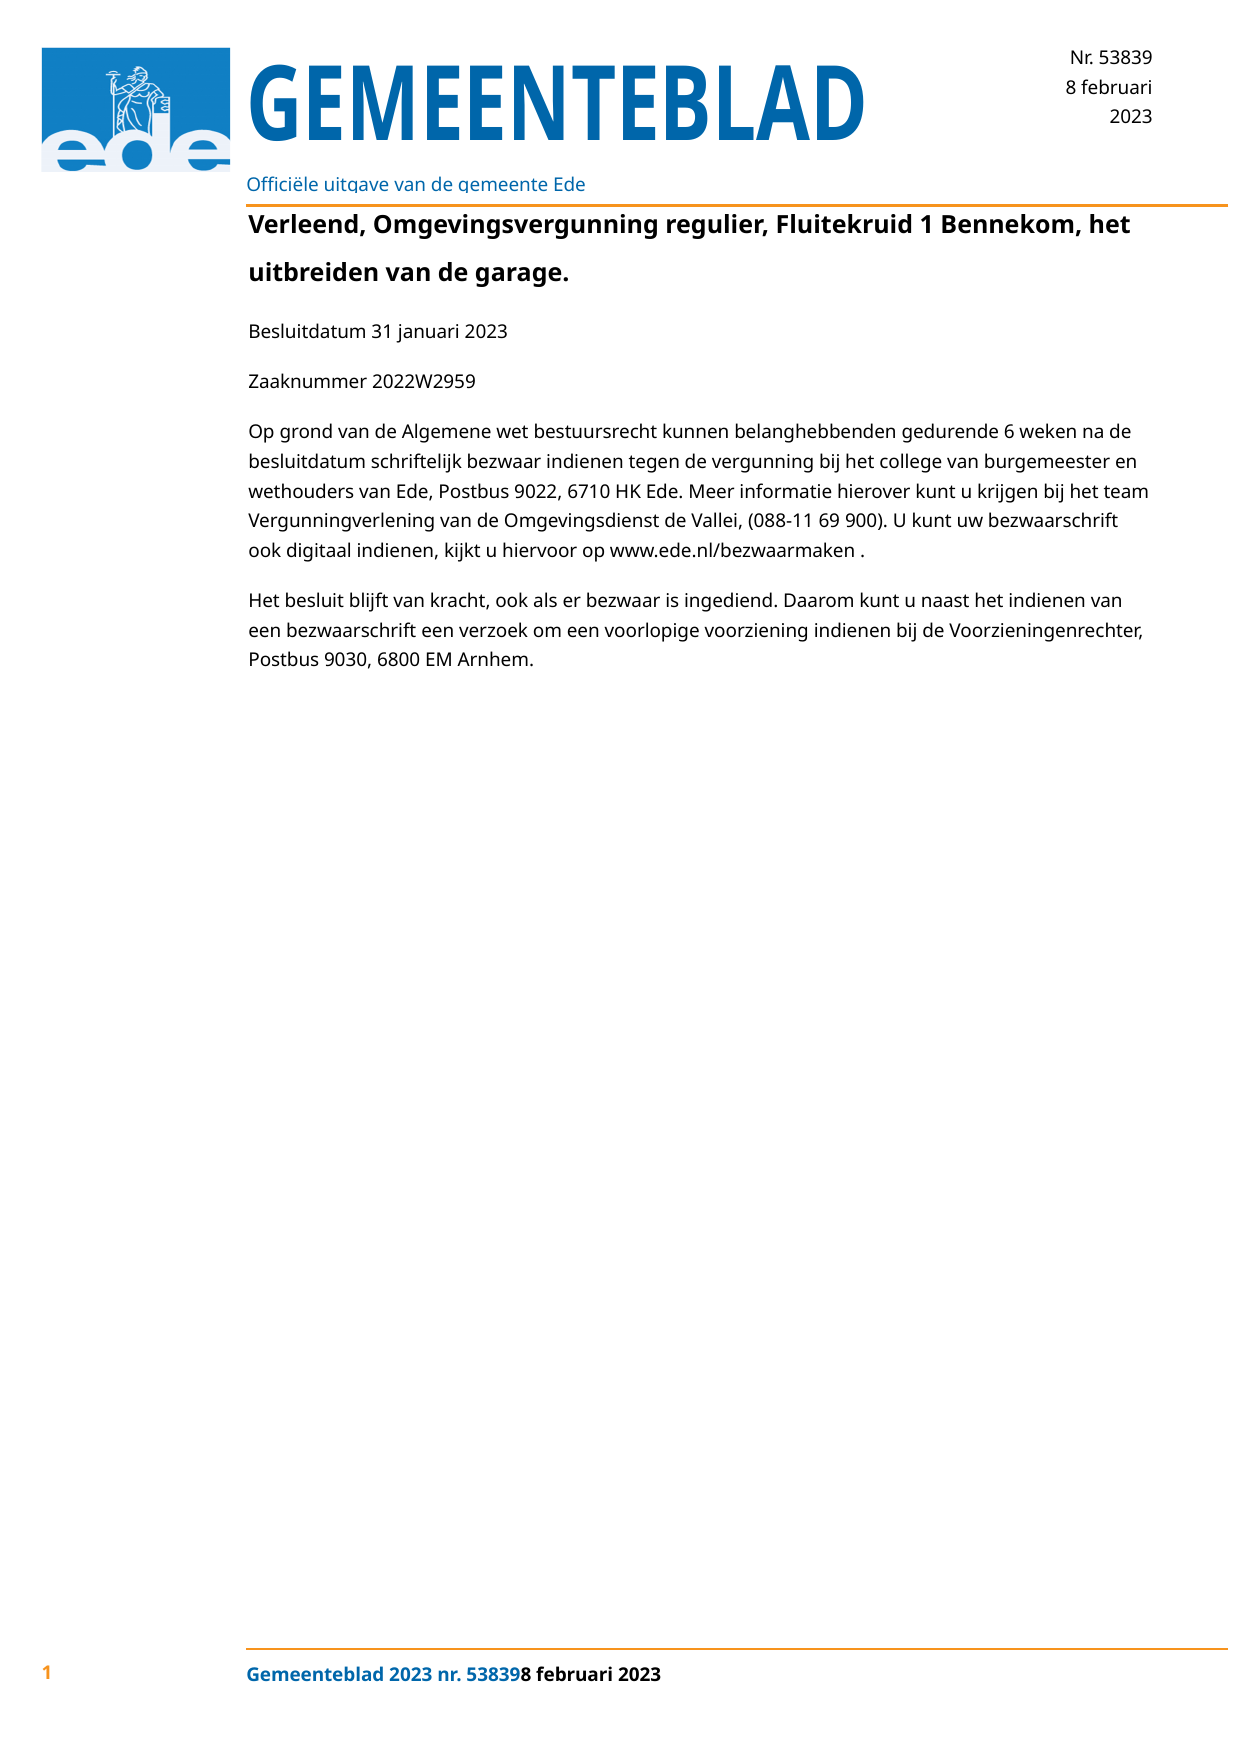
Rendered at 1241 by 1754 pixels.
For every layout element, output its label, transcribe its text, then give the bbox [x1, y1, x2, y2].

text Zaaknummer 2022W2959 [248, 368, 1152, 394]
text Het besluit blijft van kracht, ook als er bezwaar is ingediend. Daarom kunt u naast het indienen van een bezwaarschrift een verzoek om een voorlopige voorziening indienen bij de Voorzieningenrechter, Postbus 9030, 6800 EM Arnhem. [248, 587, 1152, 672]
text Verleend, Omgevingsvergunning regulier, Fluitekruid 1 Bennekom, het uitbreiden van de garage. [248, 207, 1152, 288]
text Op grond van de Algemene wet bestuursrecht kunnen belanghebbenden gedurende 6 weken na de besluitdatum schriftelijk bezwaar indienen tegen de vergunning bij het college van burgemeester en wethouders van Ede, Postbus 9022, 6710 HK Ede. Meer informatie hierover kunt u krijgen bij het team Vergunningverlening van de Omgevingsdienst de Vallei, (088-11 69 900). U kunt uw bezwaarschrift ook digitaal indienen, kijkt u hiervoor op www.ede.nl/bezwaarmaken . [248, 419, 1152, 563]
text Besluitdatum 31 januari 2023 [248, 318, 1152, 344]
picture [41, 47, 231, 172]
